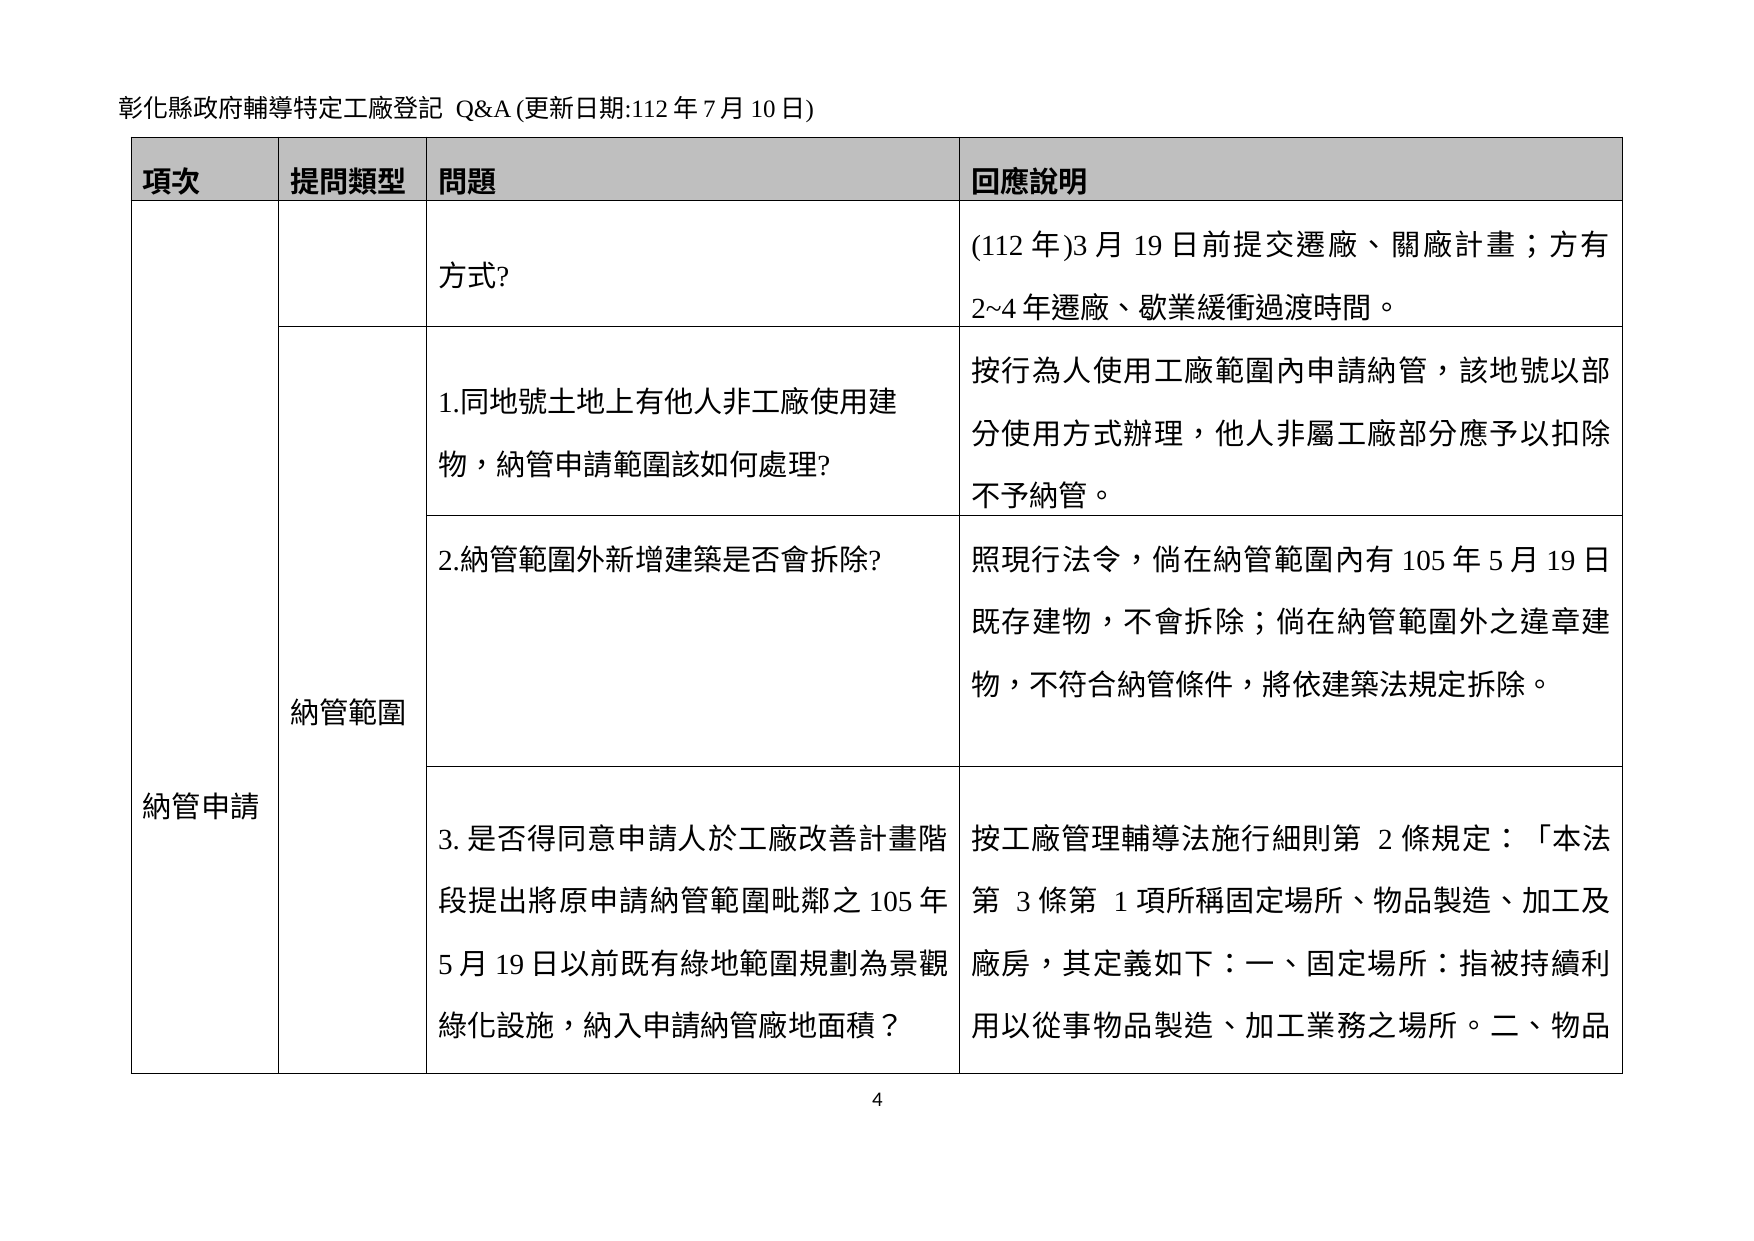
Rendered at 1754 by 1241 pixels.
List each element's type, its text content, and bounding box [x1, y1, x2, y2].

table_cell (112年)3月19日前提交遷廠、關廠計畫；方有2~4年遷廠、歇業緩衝過渡時間。 [960, 201, 1622, 326]
table_cell 按工廠管理輔導法施行細則第 2 條規定：「本法第 3 條第 1 項所稱固定場所、物品製造、加工及廠房，其定義如下：一、固定場所：指被持續利用以從事物品製造、加工業務之場所。二、物品 [960, 767, 1622, 1073]
table_header 項次 [132, 138, 278, 200]
table_cell 納管範圍 [279, 327, 426, 1073]
table_header 提問類型 [279, 138, 426, 200]
table_cell 1.同地號土地上有他人非工廠使用建 物，納管申請範圍該如何處理? [427, 327, 959, 515]
table_cell 方式? [427, 201, 959, 326]
table_cell 2.納管範圍外新增建築是否會拆除? [427, 516, 959, 766]
table_cell 3. 是否得同意申請人於工廠改善計畫階段提出將原申請納管範圍毗鄰之105年 5月19日以前既有綠地範圍規劃為景觀綠化設施，納入申請納管廠地面積？ [427, 767, 959, 1073]
table_header 回應說明 [960, 138, 1622, 200]
table_cell 納管申請 納管申請 納管申請 [132, 201, 278, 1073]
table_cell 按行為人使用工廠範圍內申請納管，該地號以部分使用方式辦理，他人非屬工廠部分應予以扣除不予納管。 [960, 327, 1622, 515]
table_cell 照現行法令，倘在納管範圍內有105年5月19日既存建物，不會拆除；倘在納管範圍外之違章建物，不符合納管條件，將依建築法規定拆除。 [960, 516, 1622, 766]
table_header 問題 [427, 138, 959, 200]
table_cell [279, 201, 426, 326]
